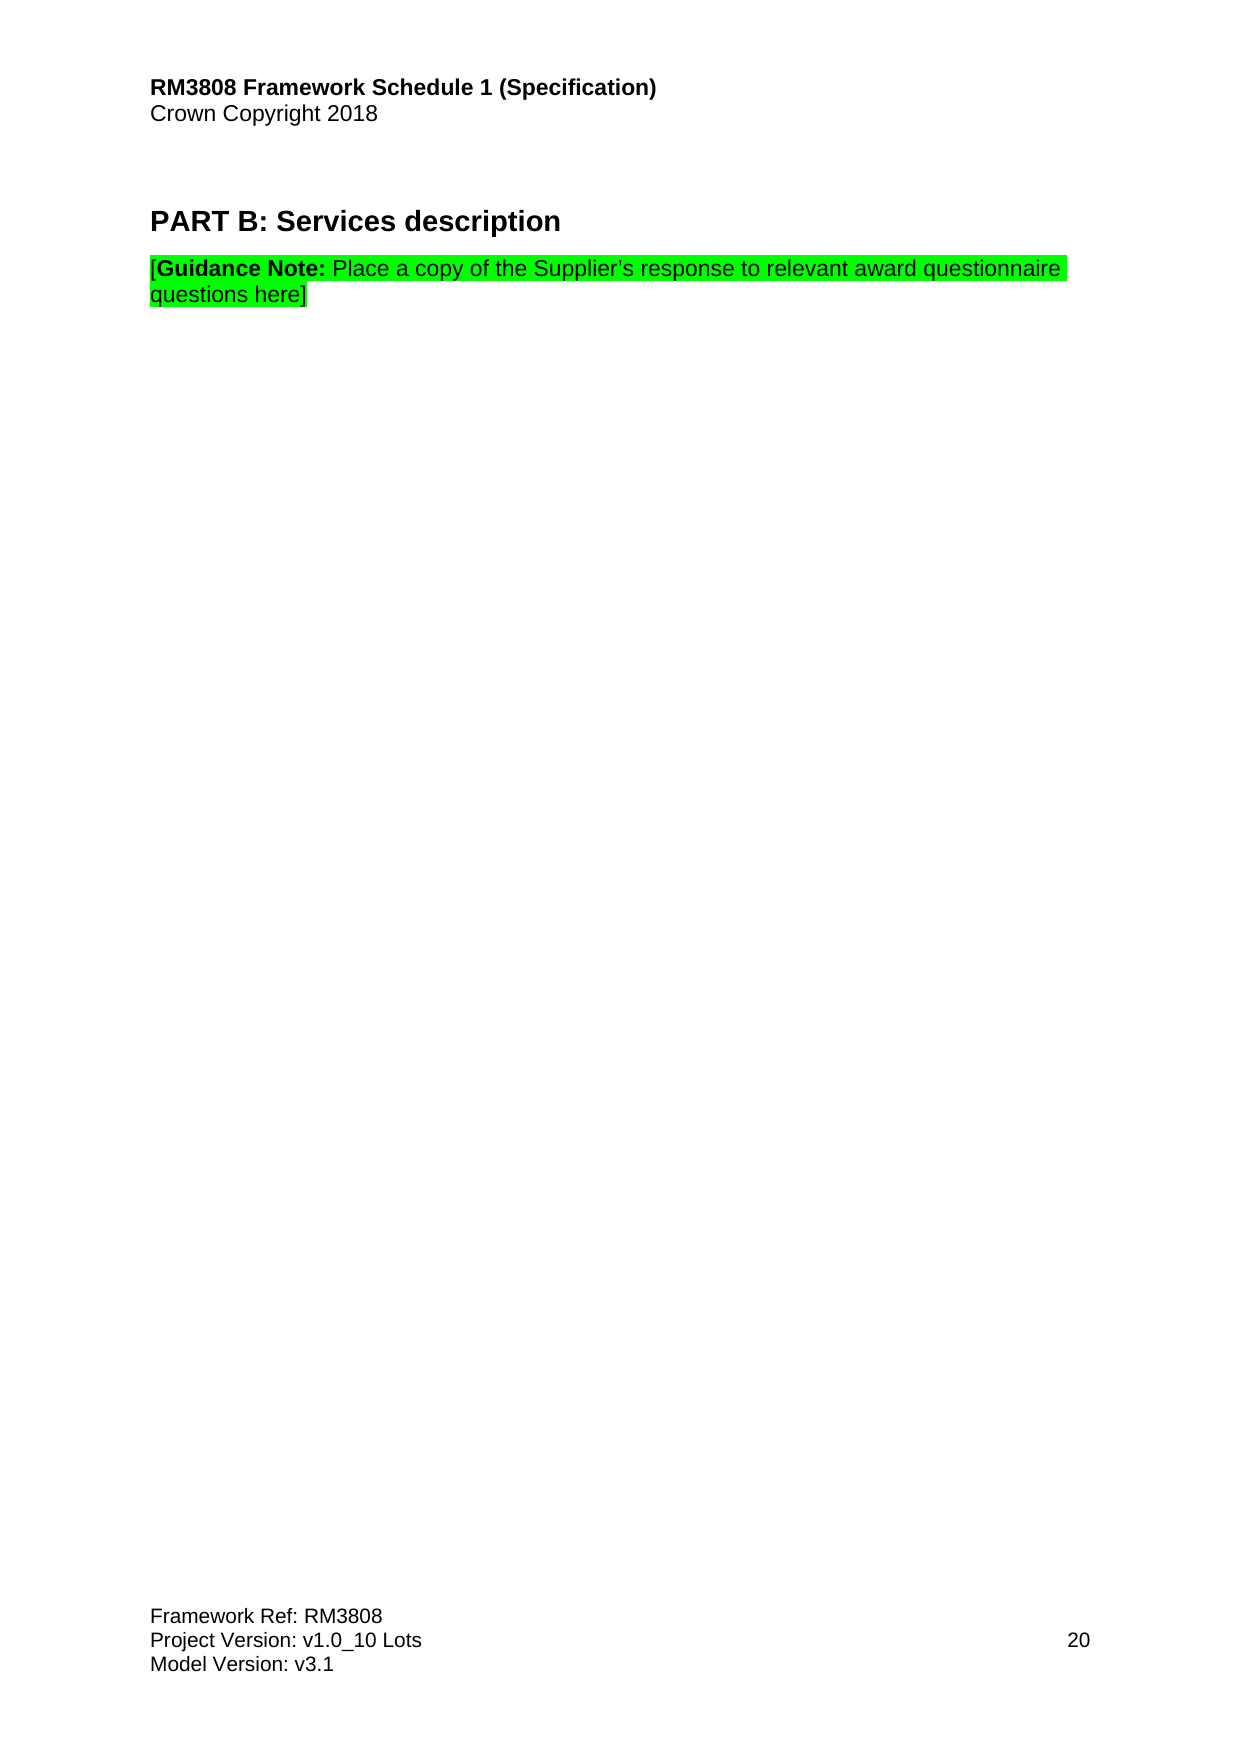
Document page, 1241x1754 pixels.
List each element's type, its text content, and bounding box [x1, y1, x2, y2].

text [Guidance Note: Place a copy of the Supplier’s response to relevant award questionnaire questions here] [150, 254, 1090, 307]
subtitle PART B: Services description [150, 204, 1090, 238]
